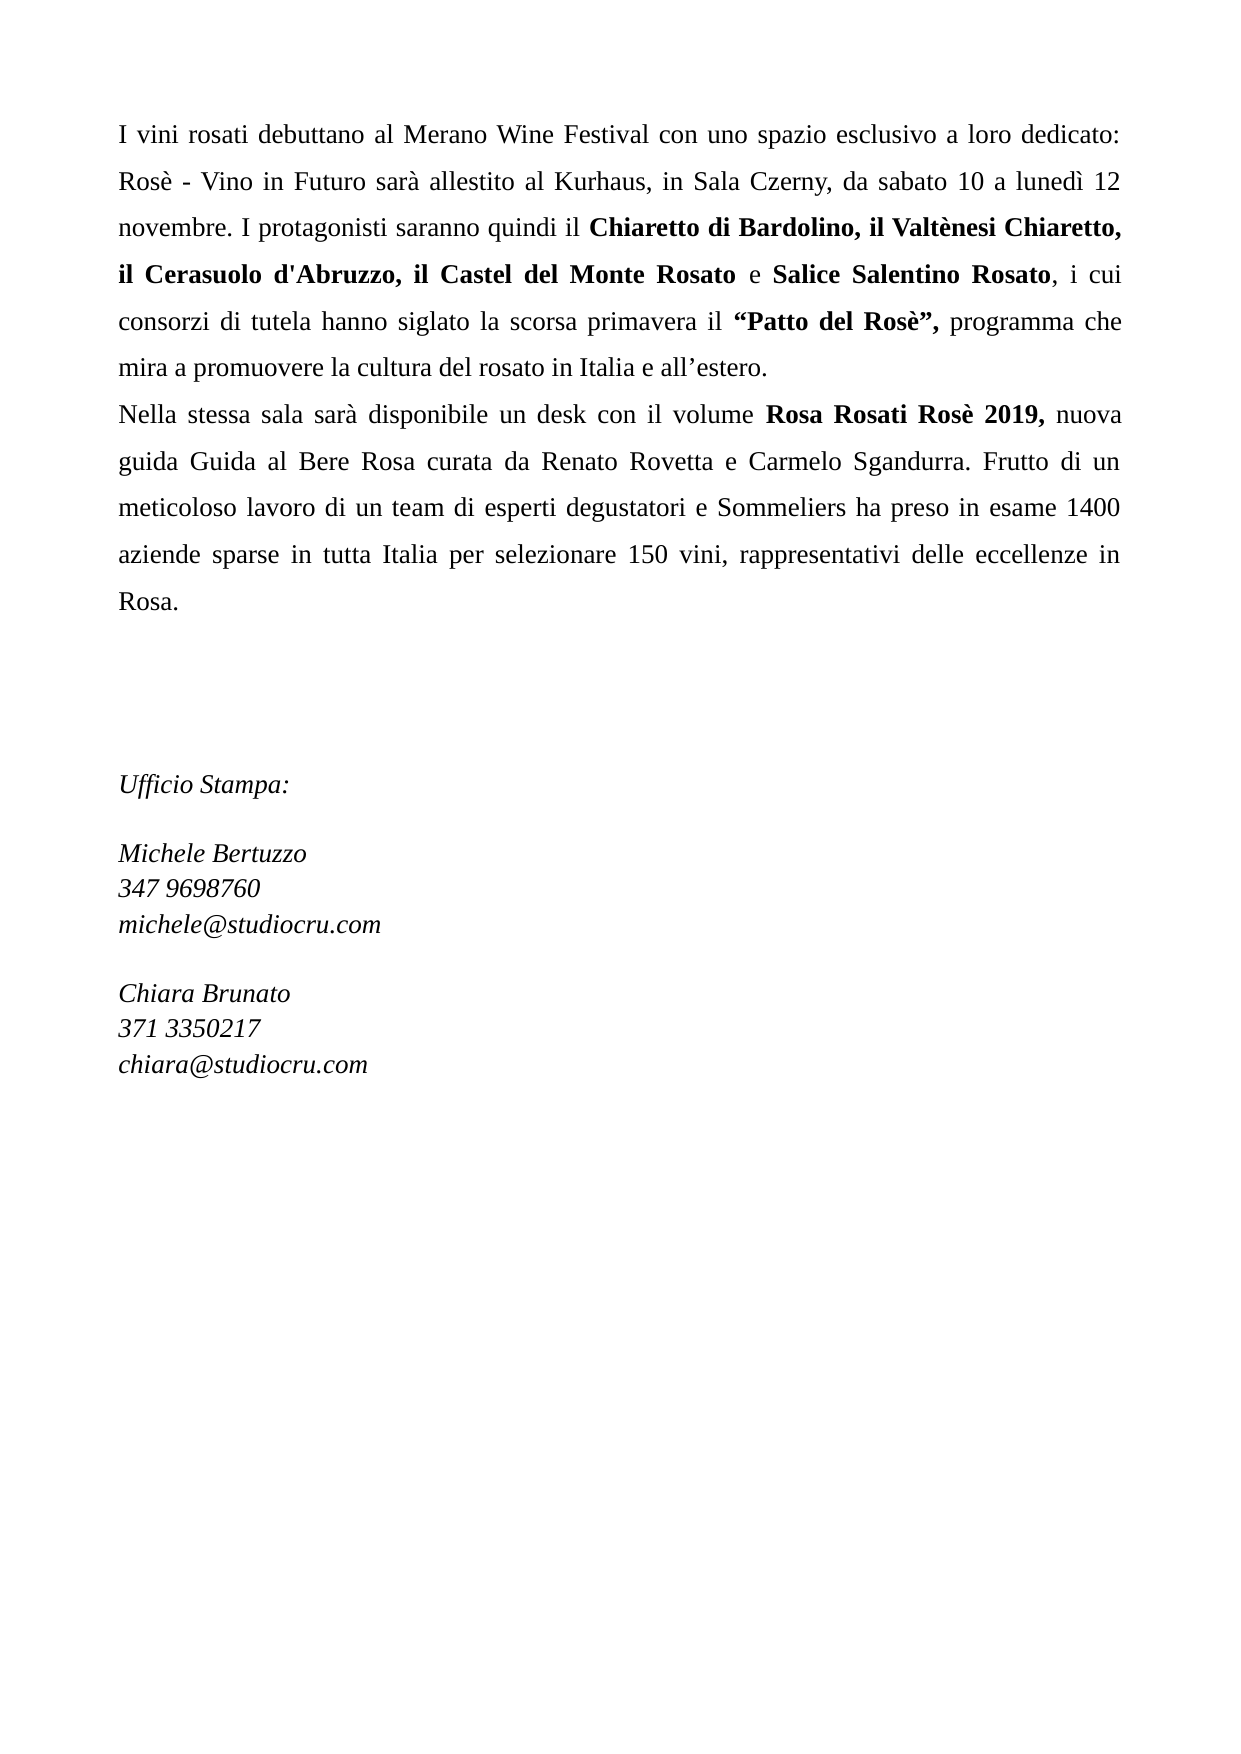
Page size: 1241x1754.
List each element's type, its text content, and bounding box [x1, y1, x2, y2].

text Nella stessa sala sarà disponibile un desk con il volume Rosa Rosati Rosè 2019, nuova guida Guida al Bere Rosa curata da Renato Rovetta e Carmelo Sgandurra. Frutto di un meticoloso lavoro di un team di esperti degustatori e Sommeliers ha preso in esame 1400 aziende sparse in tutta Italia per selezionare 150 vini, rappresentativi delle eccellenze in Rosa. [118, 398, 1122, 616]
text 347 9698760 [118, 872, 1122, 903]
text chiara@studiocru.com [118, 1048, 1075, 1079]
text I vini rosati debuttano al Merano Wine Festival con uno spazio esclusivo a loro dedicato: Rosè - Vino in Futuro sarà allestito al Kurhaus, in Sala Czerny, da sabato 10 a lunedì 12 novembre. I protagonisti saranno quindi il Chiaretto di Bardolino, il Valtènesi Chiaretto, il Cerasuolo d'Abruzzo, il Castel del Monte Rosato e Salice Salentino Rosato, i cui consorzi di tutela hanno siglato la scorsa primavera il “Patto del Rosè”, programma che mira a promuovere la cultura del rosato in Italia e all’estero. [118, 118, 1122, 383]
text Ufficio Stampa: [118, 768, 1122, 799]
text Chiara Brunato [118, 977, 1122, 1008]
text Michele Bertuzzo [118, 837, 1122, 868]
text 371 3350217 [118, 1013, 1122, 1044]
text michele@studiocru.com [118, 908, 1122, 939]
